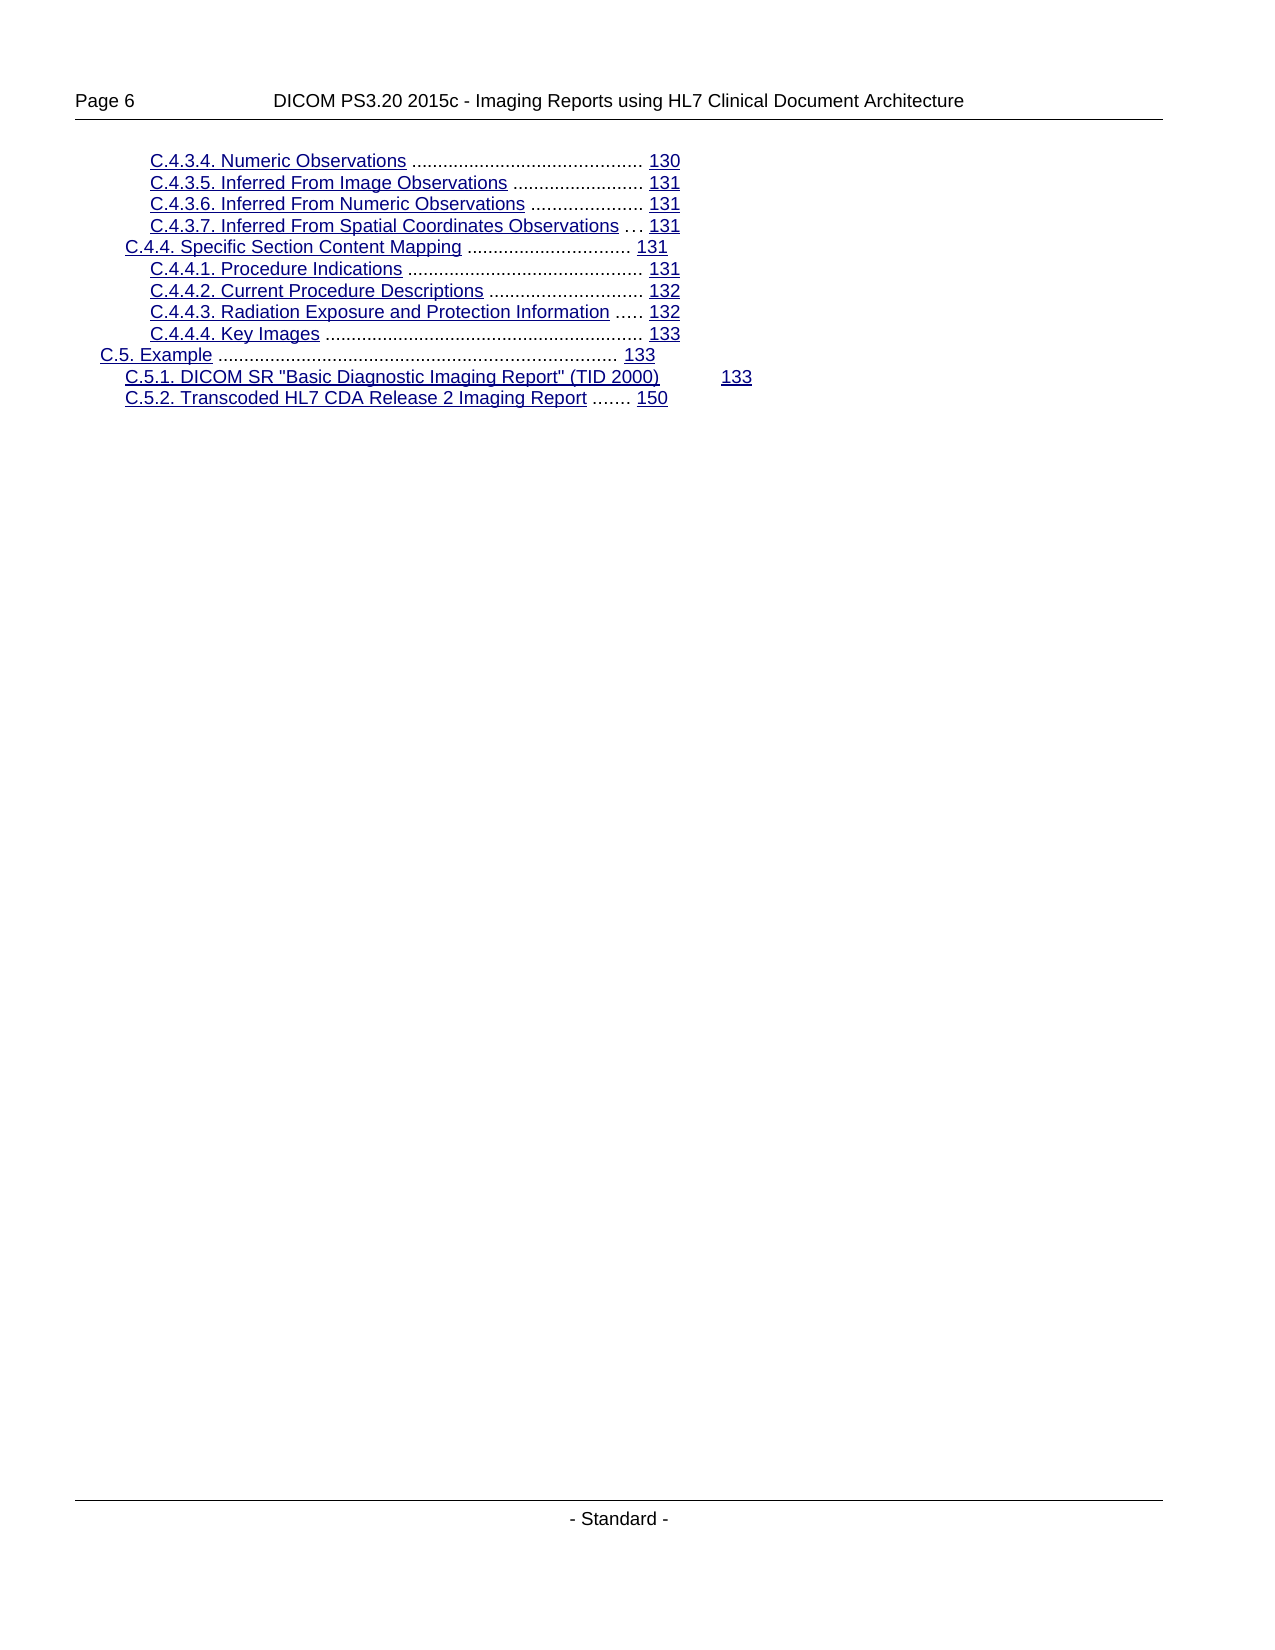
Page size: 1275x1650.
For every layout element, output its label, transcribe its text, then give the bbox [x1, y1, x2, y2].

text C.4.3.6. Inferred From Numeric Observations 0 [150, 193, 1137, 215]
text C.4.4.1. Procedure Indications 0 [150, 258, 1137, 279]
text C.5.1. DICOM SR "Basic Diagnostic Imaging Report" (TID 2000) 0 [125, 366, 1137, 387]
text C.4.3.5. Inferred From Image Observations 0 [150, 172, 1137, 193]
text C.4.3.7. Inferred From Spatial Coordinates Observations 0 [150, 215, 1137, 236]
text C.4.4.4. Key Images 0 [150, 322, 1137, 344]
text C.4.4. Specific Section Content Mapping 0 [125, 236, 1137, 258]
text C.5.2. Transcoded HL7 CDA Release 2 Imaging Report 0 [125, 387, 1137, 409]
text C.4.4.3. Radiation Exposure and Protection Information 0 [150, 301, 1137, 322]
text C.4.4.2. Current Procedure Descriptions 0 [150, 279, 1137, 301]
text C.5. Example 0 [100, 344, 1137, 366]
text C.4.3.4. Numeric Observations 0 [150, 150, 1137, 172]
